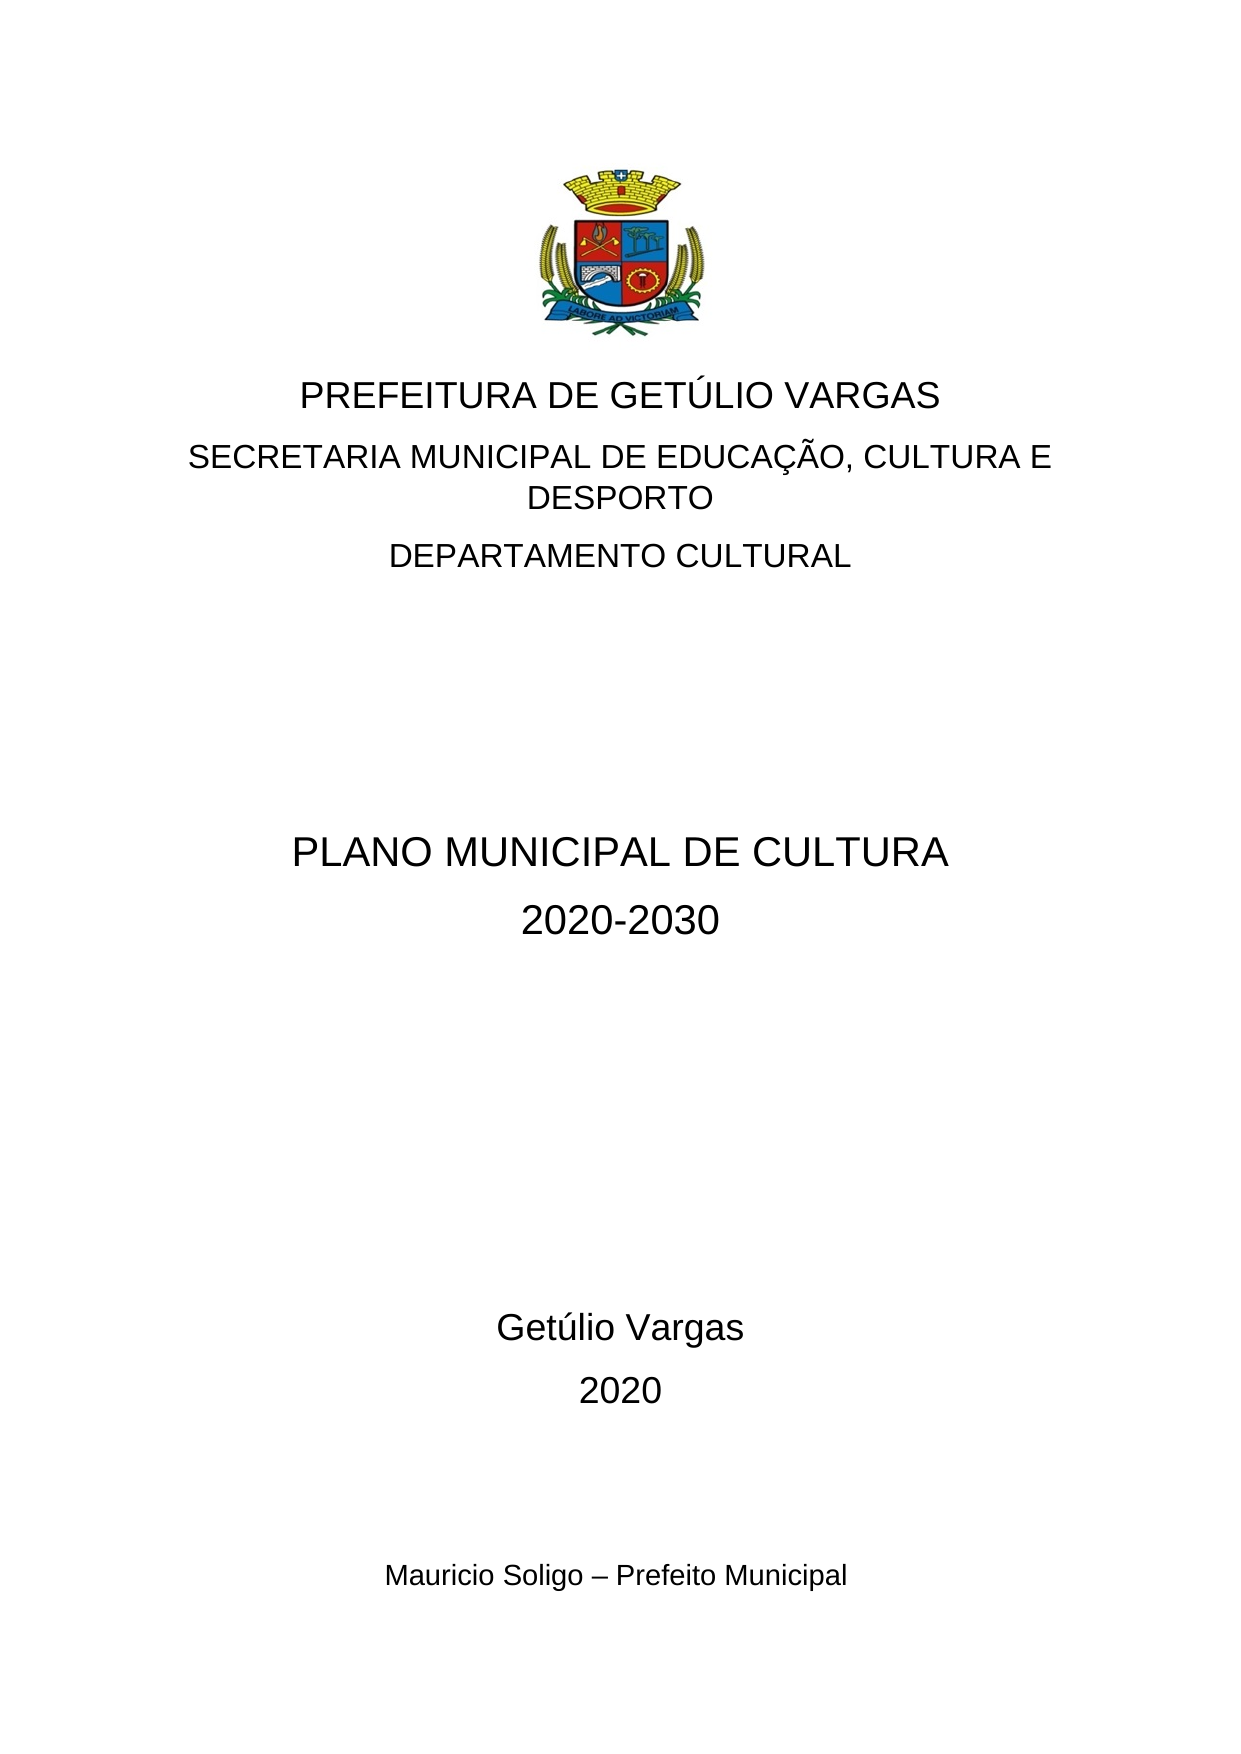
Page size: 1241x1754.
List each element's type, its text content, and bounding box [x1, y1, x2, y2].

text Getúlio Vargas [177, 1305, 1063, 1348]
text 2020-2030 [177, 895, 1063, 943]
text Mauricio Soligo – Prefeito Municipal [177, 1558, 1063, 1592]
text DEPARTAMENTO CULTURAL [177, 536, 1063, 575]
text SECRETARIA MUNICIPAL DE EDUCAÇÃO, CULTURA E DESPORTO [177, 437, 1063, 517]
text PREFEITURA DE GETÚLIO VARGAS [177, 373, 1063, 417]
picture [510, 147, 730, 355]
text PLANO MUNICIPAL DE CULTURA [177, 827, 1063, 875]
text 2020 [177, 1368, 1063, 1412]
